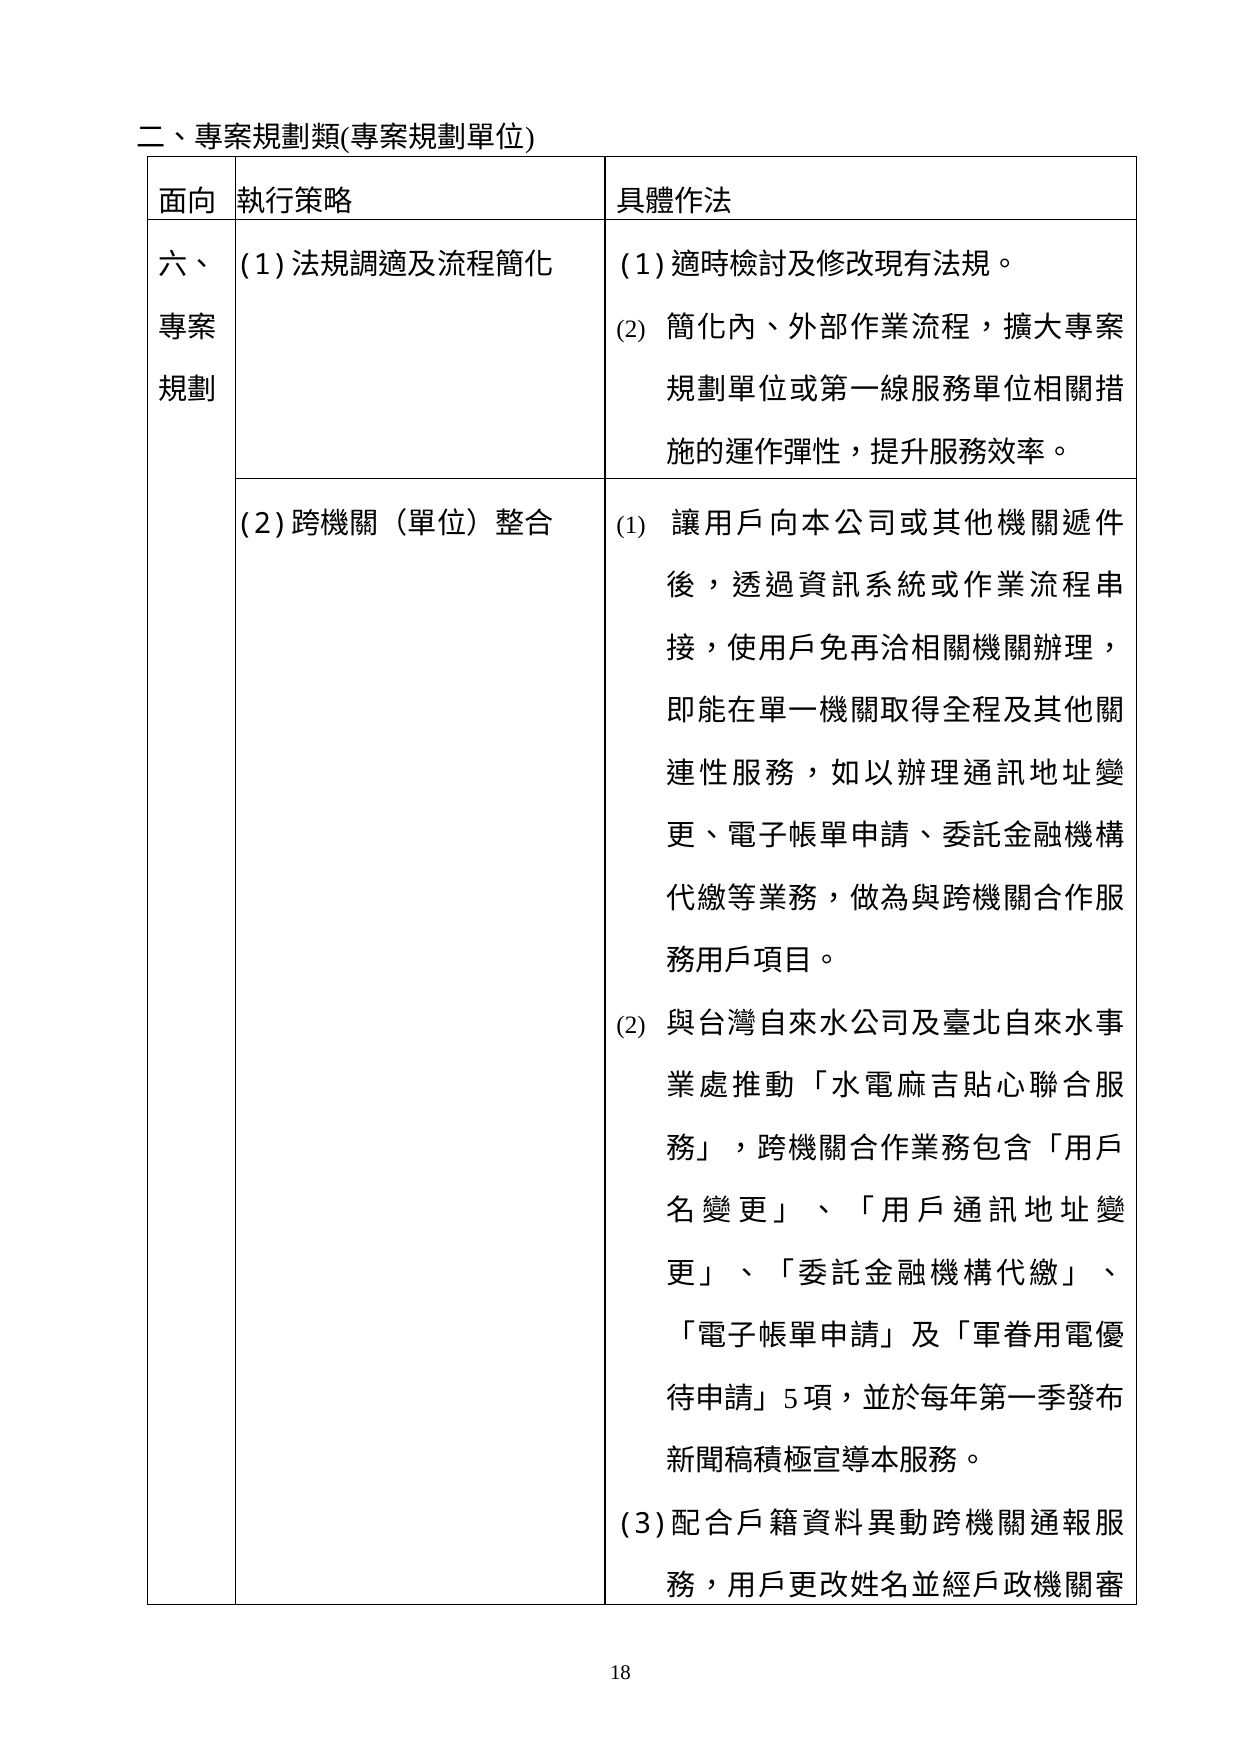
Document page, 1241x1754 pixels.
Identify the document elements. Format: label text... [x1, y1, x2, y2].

table_cell 適時檢討及修改現有法規。 簡化內、外部作業流程，擴大專案規劃單位或第一線服務單位相關措施的運作彈性，提升服務效率。 [606, 220, 1136, 478]
table_cell 法規調適及流程簡化 [236, 220, 604, 478]
table_cell 六、專案規劃 [148, 220, 235, 1604]
table_header 執行策略 [236, 157, 604, 219]
table_header 具體作法 [606, 157, 1136, 219]
table_cell 讓用戶向本公司或其他機關遞件後，透過資訊系統或作業流程串接，使用戶免再洽相關機關辦理，即能在單一機關取得全程及其他關連性服務，如以辦理通訊地址變更、電子帳單申請、委託金融機構代繳等業務，做為與跨機關合作服務用戶項目。 與台灣自來水公司及臺北自來水事業處推動「水電麻吉貼心聯合服務」，跨機關合作業務包含「用戶名變更」、「用戶通訊地址變更」、「委託金融機構代繳」、「電子帳單申請」及「軍眷用電優待申請」5項，並於每年第一季發布新聞稿積極宣導本服務。 配合戶籍資料異動跨機關通報服務，用戶更改姓名並經戶政機關審 [606, 479, 1136, 1604]
table_header 面向 [148, 157, 235, 219]
text 二、專案規劃類(專案規劃單位) [136, 93, 1104, 156]
table_cell 跨機關（單位）整合 [236, 479, 604, 1604]
